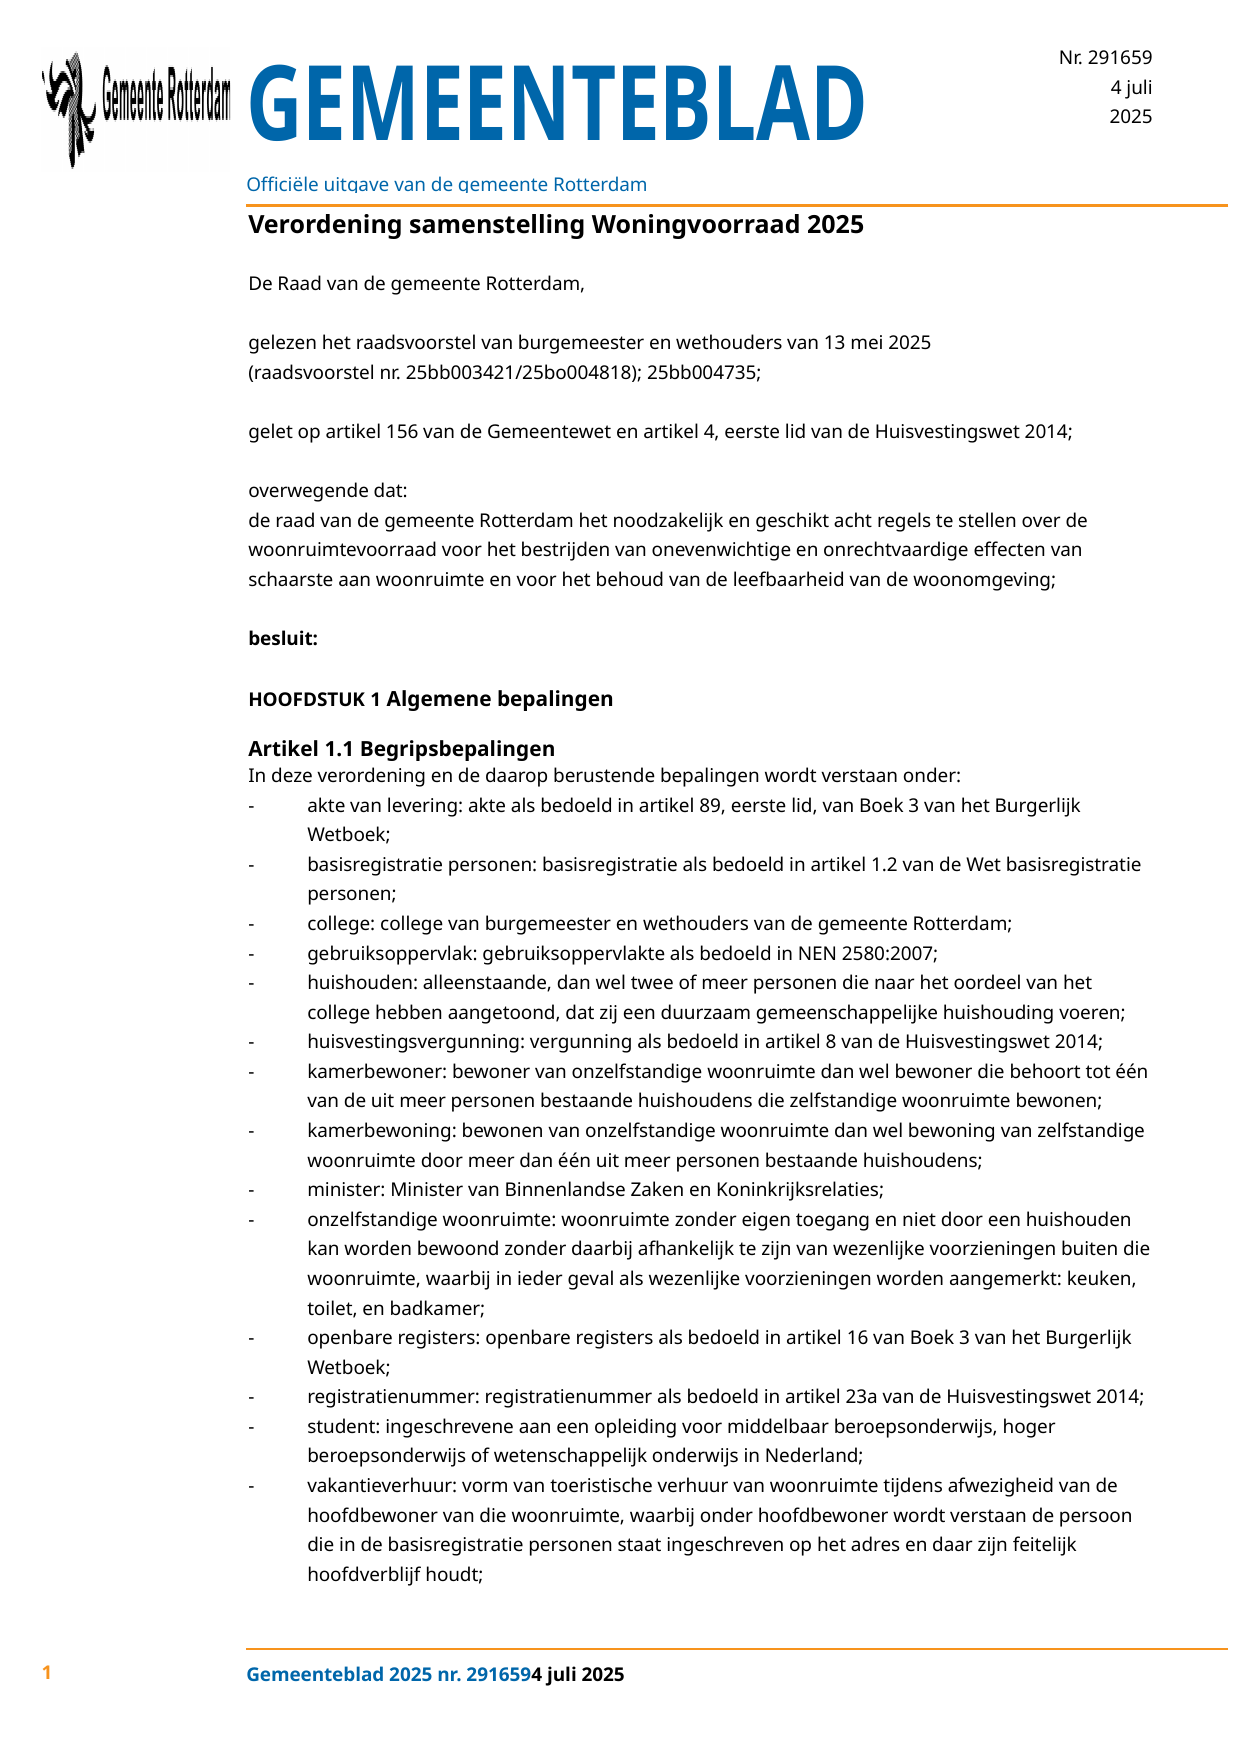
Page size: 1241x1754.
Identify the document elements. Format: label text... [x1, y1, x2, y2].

text In deze verordening en de daarop berustende bepalingen wordt verstaan onder: [248, 762, 1152, 788]
list student: ingeschrevene aan een opleiding voor middelbaar beroepsonderwijs, hoger beroepsonderwijs of wetenschappelijk onderwijs in Nederland; [248, 1413, 1152, 1468]
list college: college van burgemeester en wethouders van de gemeente Rotterdam; [248, 910, 1152, 936]
text Verordening samenstelling Woningvoorraad 2025 [248, 207, 1152, 241]
text De Raad van de gemeente Rotterdam, [248, 270, 1152, 296]
list huishouden: alleenstaande, dan wel twee of meer personen die naar het oordeel van het college hebben aangetoond, dat zij een duurzaam gemeenschappelijke huishouding voeren; [248, 969, 1152, 1024]
list huisvestingsvergunning: vergunning als bedoeld in artikel 8 van de Huisvestingswet 2014; [248, 1028, 1152, 1054]
list registratienummer: registratienummer als bedoeld in artikel 23a van de Huisvestingswet 2014; [248, 1383, 1152, 1409]
text de raad van de gemeente Rotterdam het noodzakelijk en geschikt acht regels te stellen over de woonruimtevoorraad voor het bestrijden van onevenwichtige en onrechtvaardige effecten van schaarste aan woonruimte en voor het behoud van de leefbaarheid van de woonomgeving; [248, 507, 1152, 592]
list minister: Minister van Binnenlandse Zaken en Koninkrijksrelaties; [248, 1176, 1152, 1202]
text besluit: [248, 625, 1152, 651]
picture [41, 47, 231, 172]
list kamerbewoning: bewonen van onzelfstandige woonruimte dan wel bewoning van zelfstandige woonruimte door meer dan één uit meer personen bestaande huishoudens; [248, 1117, 1152, 1172]
list kamerbewoner: bewoner van onzelfstandige woonruimte dan wel bewoner die behoort tot één van de uit meer personen bestaande huishoudens die zelfstandige woonruimte bewonen; [248, 1058, 1152, 1113]
list basisregistratie personen: basisregistratie als bedoeld in artikel 1.2 van de Wet basisregistratie personen; [248, 851, 1152, 906]
text HOOFDSTUK 1 Algemene bepalingen [248, 684, 1152, 713]
text Artikel 1.1 Begripsbepalingen [248, 734, 1152, 762]
list gebruiksoppervlak: gebruiksoppervlakte als bedoeld in NEN 2580:2007; [248, 940, 1152, 965]
list openbare registers: openbare registers als bedoeld in artikel 16 van Boek 3 van het Burgerlijk Wetboek; [248, 1324, 1152, 1379]
text gelet op artikel 156 van de Gemeentewet en artikel 4, eerste lid van de Huisvestingswet 2014; [248, 418, 1152, 444]
list akte van levering: akte als bedoeld in artikel 89, eerste lid, van Boek 3 van het Burgerlijk Wetboek; [248, 792, 1152, 847]
text overwegende dat: [248, 477, 1152, 503]
list vakantieverhuur: vorm van toeristische verhuur van woonruimte tijdens afwezigheid van de hoofdbewoner van die woonruimte, waarbij onder hoofdbewoner wordt verstaan de persoon die in de basisregistratie personen staat ingeschreven op het adres en daar zijn feitelijk hoofdverblijf houdt; [248, 1472, 1152, 1587]
list onzelfstandige woonruimte: woonruimte zonder eigen toegang en niet door een huishouden kan worden bewoond zonder daarbij afhankelijk te zijn van wezenlijke voorzieningen buiten die woonruimte, waarbij in ieder geval als wezenlijke voorzieningen worden aangemerkt: keuken, toilet, en badkamer; [248, 1206, 1152, 1320]
text (raadsvoorstel nr. 25bb003421/25bo004818); 25bb004735; [248, 359, 1152, 385]
text gelezen het raadsvoorstel van burgemeester en wethouders van 13 mei 2025 [248, 329, 1152, 355]
